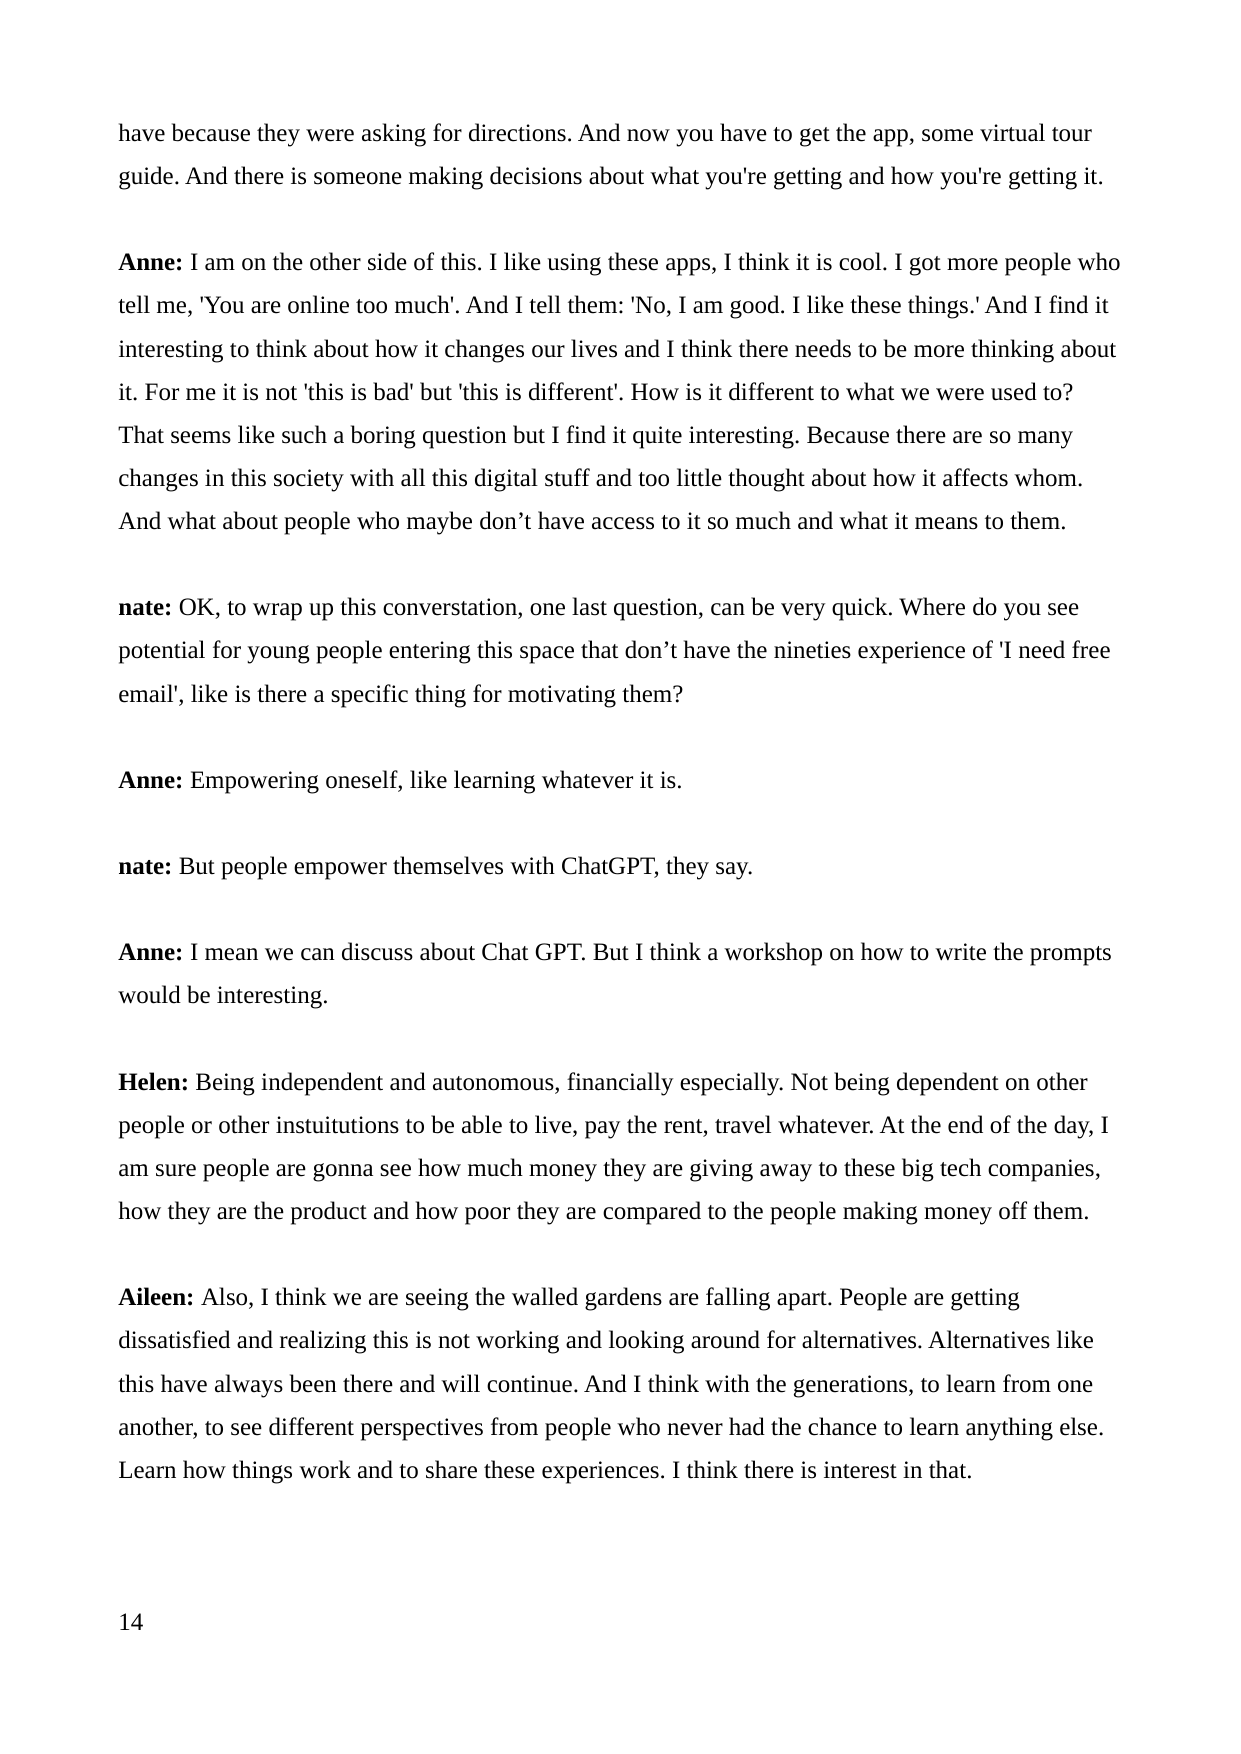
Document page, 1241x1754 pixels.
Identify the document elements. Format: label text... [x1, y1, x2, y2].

text Aileen: Also, I think we are seeing the walled gardens are falling apart. People are getting dissatisfied and realizing this is not working and looking around for alternatives. Alternatives like this have always been there and will continue. And I think with the generations, to learn from one another, to see different perspectives from people who never had the chance to learn anything else. Learn how things work and to share these experiences. I think there is interest in that. [118, 1282, 1122, 1484]
text have because they were asking for directions. And now you have to get the app, some virtual tour guide. And there is someone making decisions about what you're getting and how you're getting it. [118, 118, 1122, 190]
text nate: But people empower themselves with ChatGPT, they say. [118, 851, 1122, 880]
text Anne: I am on the other side of this. I like using these apps, I think it is cool. I got more people who tell me, 'You are online too much'. And I tell them: 'No, I am good. I like these things.' And I find it interesting to think about how it changes our lives and I think there needs to be more thinking about it. For me it is not 'this is bad' but 'this is different'. How is it different to what we were used to? That seems like such a boring question but I find it quite interesting. Because there are so many changes in this society with all this digital stuff and too little thought about how it affects whom. And what about people who maybe don’t have access to it so much and what it means to them. [118, 247, 1122, 535]
text nate: OK, to wrap up this converstation, one last question, can be very quick. Where do you see potential for young people entering this space that don’t have the nineties experience of 'I need free email', like is there a specific thing for motivating them? [118, 592, 1122, 707]
text Anne: Empowering oneself, like learning whatever it is. [118, 765, 1122, 794]
text Anne: I mean we can discuss about Chat GPT. But I think a workshop on how to write the prompts would be interesting. [118, 937, 1122, 1009]
text Helen: Being independent and autonomous, financially especially. Not being dependent on other people or other instuitutions to be able to live, pay the rent, travel whatever. At the end of the day, I am sure people are gonna see how much money they are giving away to these big tech companies, how they are the product and how poor they are compared to the people making money off them. [118, 1067, 1122, 1225]
